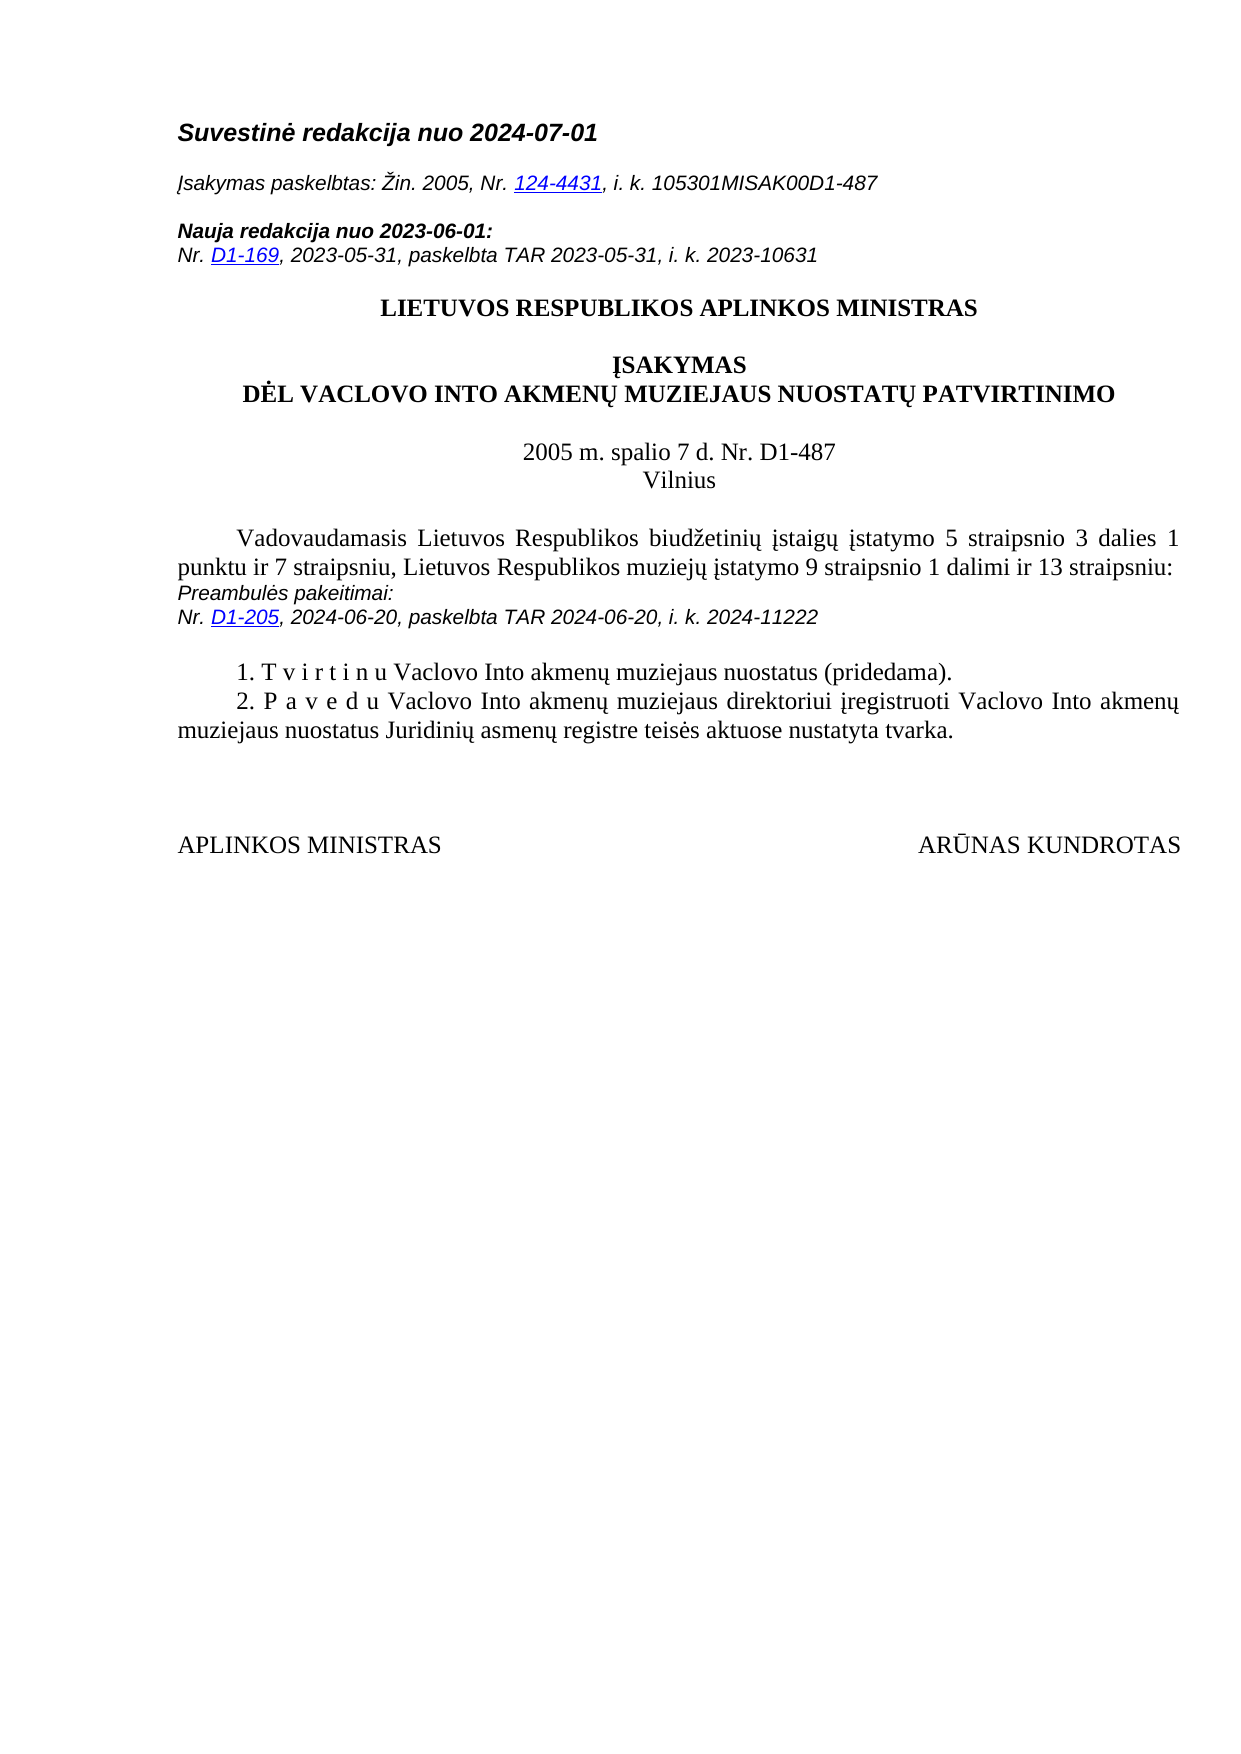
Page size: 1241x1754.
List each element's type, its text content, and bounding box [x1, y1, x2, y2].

text Nauja redakcija nuo 2023-06-01: [177, 219, 1181, 243]
text 2005 m. spalio 7 d. Nr. D1-487 [177, 437, 1181, 466]
text APLINKOS MINISTRAS ARŪNAS KUNDROTAS [177, 830, 1181, 858]
text DĖL VACLOVO INTO AKMENŲ MUZIEJAUS NUOSTATŲ PATVIRTINIMO [177, 379, 1181, 408]
text Vilnius [177, 466, 1181, 494]
text Nr. D1-205, 2024-06-20, paskelbta TAR 2024-06-20, i. k. 2024-11222 [177, 604, 1181, 628]
text ĮSAKYMAS [177, 351, 1181, 379]
text LIETUVOS RESPUBLIKOS APLINKOS MINISTRAS [177, 293, 1181, 322]
text Suvestinė redakcija nuo 2024-07-01 [177, 118, 1181, 147]
text 1. T v i r t i n u Vaclovo Into akmenų muziejaus nuostatus (pridedama). [177, 657, 1181, 686]
text Nr. D1-169, 2023-05-31, paskelbta TAR 2023-05-31, i. k. 2023-10631 [177, 243, 1181, 267]
text 2. P a v e d u Vaclovo Into akmenų muziejaus direktoriui įregistruoti Vaclovo Into akmenų muziejaus nuostatus Juridinių asmenų registre teisės aktuose nustatyta tvarka. [177, 686, 1181, 743]
text Vadovaudamasis Lietuvos Respublikos biudžetinių įstaigų įstatymo 5 straipsnio 3 dalies 1 punktu ir 7 straipsniu, Lietuvos Respublikos muziejų įstatymo 9 straipsnio 1 dalimi ir 13 straipsniu: [177, 523, 1181, 581]
text Preambulės pakeitimai: [177, 581, 1181, 604]
text Įsakymas paskelbtas: Žin. 2005, Nr. 124-4431, i. k. 105301MISAK00D1-487 [177, 171, 1181, 195]
